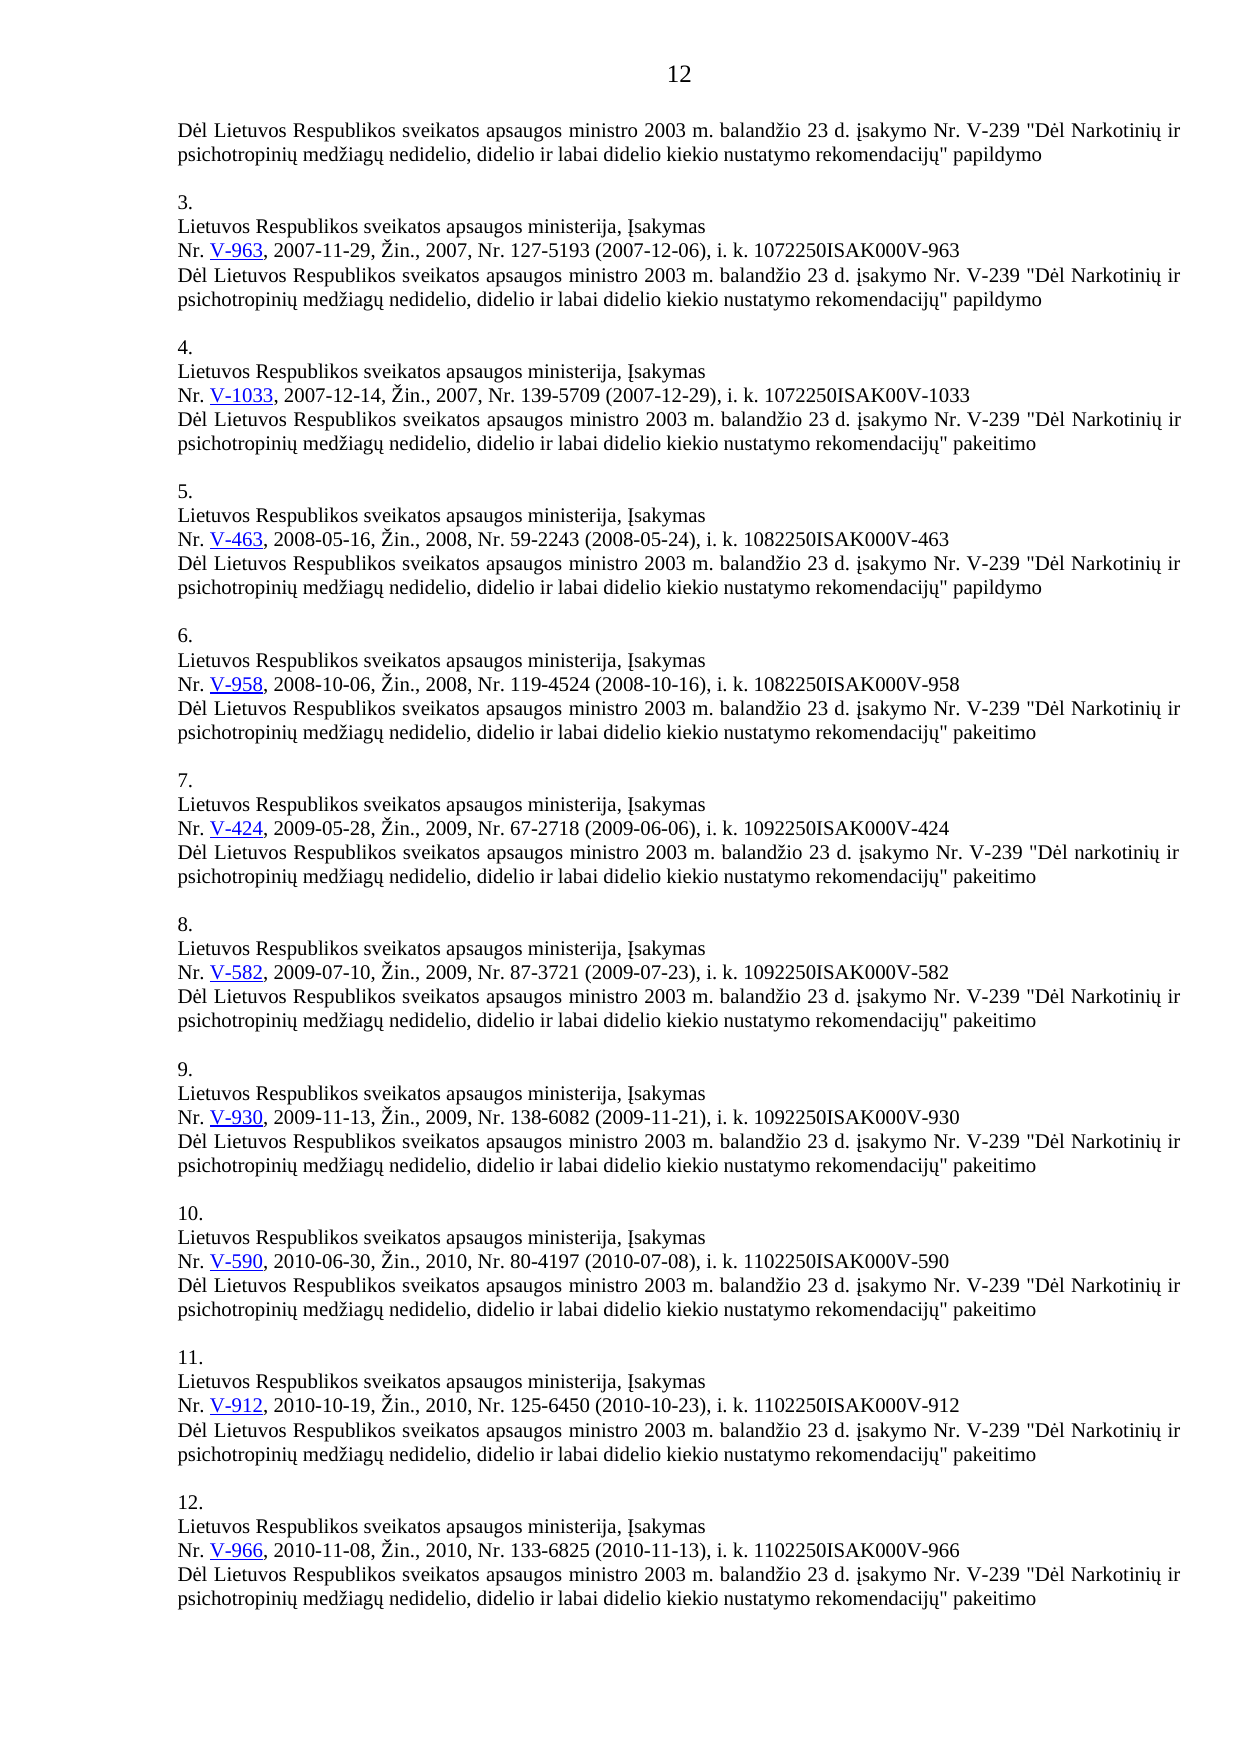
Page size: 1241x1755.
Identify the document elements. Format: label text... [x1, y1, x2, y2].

text Lietuvos Respublikos sveikatos apsaugos ministerija, Įsakymas [177, 359, 1181, 383]
text Lietuvos Respublikos sveikatos apsaugos ministerija, Įsakymas [177, 1081, 1181, 1105]
text Nr. V-463, 2008-05-16, Žin., 2008, Nr. 59-2243 (2008-05-24), i. k. 1082250ISAK000V-463 [177, 527, 1181, 551]
text 5. [177, 479, 1181, 503]
text Nr. V-966, 2010-11-08, Žin., 2010, Nr. 133-6825 (2010-11-13), i. k. 1102250ISAK000V-966 [177, 1538, 1181, 1562]
text Nr. V-963, 2007-11-29, Žin., 2007, Nr. 127-5193 (2007-12-06), i. k. 1072250ISAK000V-963 [177, 238, 1181, 262]
text 3. [177, 190, 1181, 214]
text 7. [177, 768, 1181, 792]
text Nr. V-1033, 2007-12-14, Žin., 2007, Nr. 139-5709 (2007-12-29), i. k. 1072250ISAK00V-1033 [177, 383, 1181, 407]
text Nr. V-582, 2009-07-10, Žin., 2009, Nr. 87-3721 (2009-07-23), i. k. 1092250ISAK000V-582 [177, 960, 1181, 984]
text 10. [177, 1201, 1181, 1225]
text Lietuvos Respublikos sveikatos apsaugos ministerija, Įsakymas [177, 1225, 1181, 1249]
text Dėl Lietuvos Respublikos sveikatos apsaugos ministro 2003 m. balandžio 23 d. įsakymo Nr. V-239 "Dėl Narkotinių ir psichotropinių medžiagų nedidelio, didelio ir labai didelio kiekio nustatymo rekomendacijų" papildymo [177, 118, 1181, 166]
text 9. [177, 1057, 1181, 1081]
text Lietuvos Respublikos sveikatos apsaugos ministerija, Įsakymas [177, 647, 1181, 672]
text 12. [177, 1490, 1181, 1514]
text Lietuvos Respublikos sveikatos apsaugos ministerija, Įsakymas [177, 214, 1181, 238]
text Lietuvos Respublikos sveikatos apsaugos ministerija, Įsakymas [177, 1514, 1181, 1538]
text Lietuvos Respublikos sveikatos apsaugos ministerija, Įsakymas [177, 792, 1181, 816]
text Dėl Lietuvos Respublikos sveikatos apsaugos ministro 2003 m. balandžio 23 d. įsakymo Nr. V-239 "Dėl Narkotinių ir psichotropinių medžiagų nedidelio, didelio ir labai didelio kiekio nustatymo rekomendacijų" papildymo [177, 551, 1181, 599]
text Dėl Lietuvos Respublikos sveikatos apsaugos ministro 2003 m. balandžio 23 d. įsakymo Nr. V-239 "Dėl Narkotinių ir psichotropinių medžiagų nedidelio, didelio ir labai didelio kiekio nustatymo rekomendacijų" pakeitimo [177, 1417, 1181, 1466]
text Lietuvos Respublikos sveikatos apsaugos ministerija, Įsakymas [177, 503, 1181, 527]
text Dėl Lietuvos Respublikos sveikatos apsaugos ministro 2003 m. balandžio 23 d. įsakymo Nr. V-239 "Dėl Narkotinių ir psichotropinių medžiagų nedidelio, didelio ir labai didelio kiekio nustatymo rekomendacijų" papildymo [177, 262, 1181, 311]
text Nr. V-590, 2010-06-30, Žin., 2010, Nr. 80-4197 (2010-07-08), i. k. 1102250ISAK000V-590 [177, 1249, 1181, 1273]
text Dėl Lietuvos Respublikos sveikatos apsaugos ministro 2003 m. balandžio 23 d. įsakymo Nr. V-239 "Dėl Narkotinių ir psichotropinių medžiagų nedidelio, didelio ir labai didelio kiekio nustatymo rekomendacijų" pakeitimo [177, 407, 1181, 455]
text Dėl Lietuvos Respublikos sveikatos apsaugos ministro 2003 m. balandžio 23 d. įsakymo Nr. V-239 "Dėl Narkotinių ir psichotropinių medžiagų nedidelio, didelio ir labai didelio kiekio nustatymo rekomendacijų" pakeitimo [177, 984, 1181, 1032]
text Nr. V-958, 2008-10-06, Žin., 2008, Nr. 119-4524 (2008-10-16), i. k. 1082250ISAK000V-958 [177, 672, 1181, 696]
text Dėl Lietuvos Respublikos sveikatos apsaugos ministro 2003 m. balandžio 23 d. įsakymo Nr. V-239 "Dėl Narkotinių ir psichotropinių medžiagų nedidelio, didelio ir labai didelio kiekio nustatymo rekomendacijų" pakeitimo [177, 1129, 1181, 1177]
text 8. [177, 912, 1181, 936]
text Nr. V-930, 2009-11-13, Žin., 2009, Nr. 138-6082 (2009-11-21), i. k. 1092250ISAK000V-930 [177, 1105, 1181, 1129]
text Dėl Lietuvos Respublikos sveikatos apsaugos ministro 2003 m. balandžio 23 d. įsakymo Nr. V-239 "Dėl narkotinių ir psichotropinių medžiagų nedidelio, didelio ir labai didelio kiekio nustatymo rekomendacijų" pakeitimo [177, 840, 1181, 888]
text Dėl Lietuvos Respublikos sveikatos apsaugos ministro 2003 m. balandžio 23 d. įsakymo Nr. V-239 "Dėl Narkotinių ir psichotropinių medžiagų nedidelio, didelio ir labai didelio kiekio nustatymo rekomendacijų" pakeitimo [177, 1273, 1181, 1321]
text 11. [177, 1345, 1181, 1369]
text Lietuvos Respublikos sveikatos apsaugos ministerija, Įsakymas [177, 1369, 1181, 1393]
text Dėl Lietuvos Respublikos sveikatos apsaugos ministro 2003 m. balandžio 23 d. įsakymo Nr. V-239 "Dėl Narkotinių ir psichotropinių medžiagų nedidelio, didelio ir labai didelio kiekio nustatymo rekomendacijų" pakeitimo [177, 1562, 1181, 1610]
text Dėl Lietuvos Respublikos sveikatos apsaugos ministro 2003 m. balandžio 23 d. įsakymo Nr. V-239 "Dėl Narkotinių ir psichotropinių medžiagų nedidelio, didelio ir labai didelio kiekio nustatymo rekomendacijų" pakeitimo [177, 696, 1181, 744]
text Nr. V-912, 2010-10-19, Žin., 2010, Nr. 125-6450 (2010-10-23), i. k. 1102250ISAK000V-912 [177, 1393, 1181, 1417]
text 4. [177, 335, 1181, 359]
text 6. [177, 623, 1181, 647]
text Nr. V-424, 2009-05-28, Žin., 2009, Nr. 67-2718 (2009-06-06), i. k. 1092250ISAK000V-424 [177, 816, 1181, 840]
text Lietuvos Respublikos sveikatos apsaugos ministerija, Įsakymas [177, 936, 1181, 960]
